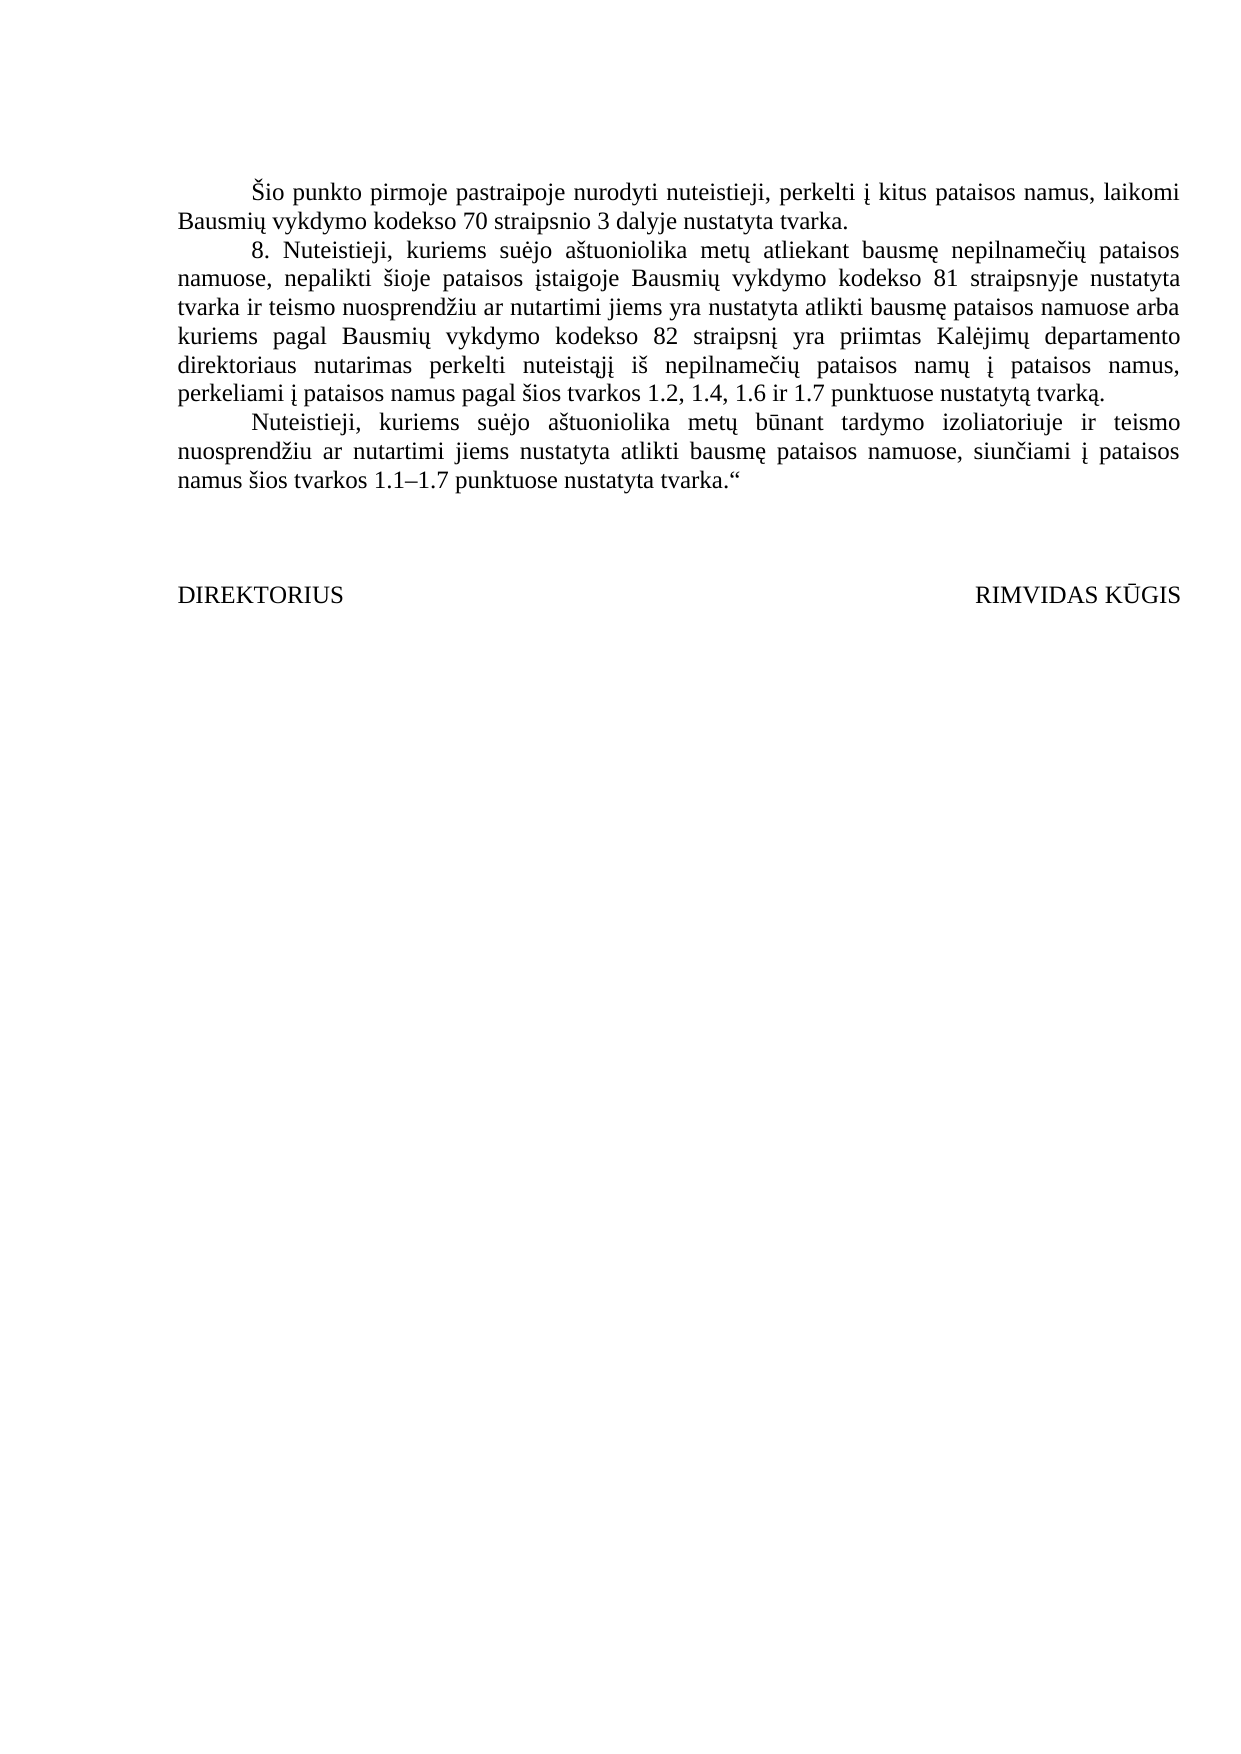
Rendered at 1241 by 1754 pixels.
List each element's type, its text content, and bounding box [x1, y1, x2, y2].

text Šio punkto pirmoje pastraipoje nurodyti nuteistieji, perkelti į kitus pataisos namus, laikomi Bausmių vykdymo kodekso 70 straipsnio 3 dalyje nustatyta tvarka. [177, 177, 1181, 235]
text DIREKTORIUS RIMVIDAS KŪGIS [177, 580, 1181, 608]
text Nuteistieji, kuriems suėjo aštuoniolika metų būnant tardymo izoliatoriuje ir teismo nuosprendžiu ar nutartimi jiems nustatyta atlikti bausmę pataisos namuose, siunčiami į pataisos namus šios tvarkos 1.1–1.7 punktuose nustatyta tvarka.“ [177, 407, 1181, 493]
text 8. Nuteistieji, kuriems suėjo aštuoniolika metų atliekant bausmę nepilnamečių pataisos namuose, nepalikti šioje pataisos įstaigoje Bausmių vykdymo kodekso 81 straipsnyje nustatyta tvarka ir teismo nuosprendžiu ar nutartimi jiems yra nustatyta atlikti bausmę pataisos namuose arba kuriems pagal Bausmių vykdymo kodekso 82 straipsnį yra priimtas Kalėjimų departamento direktoriaus nutarimas perkelti nuteistąjį iš nepilnamečių pataisos namų į pataisos namus, perkeliami į pataisos namus pagal šios tvarkos 1.2, 1.4, 1.6 ir 1.7 punktuose nustatytą tvarką. [177, 235, 1181, 407]
